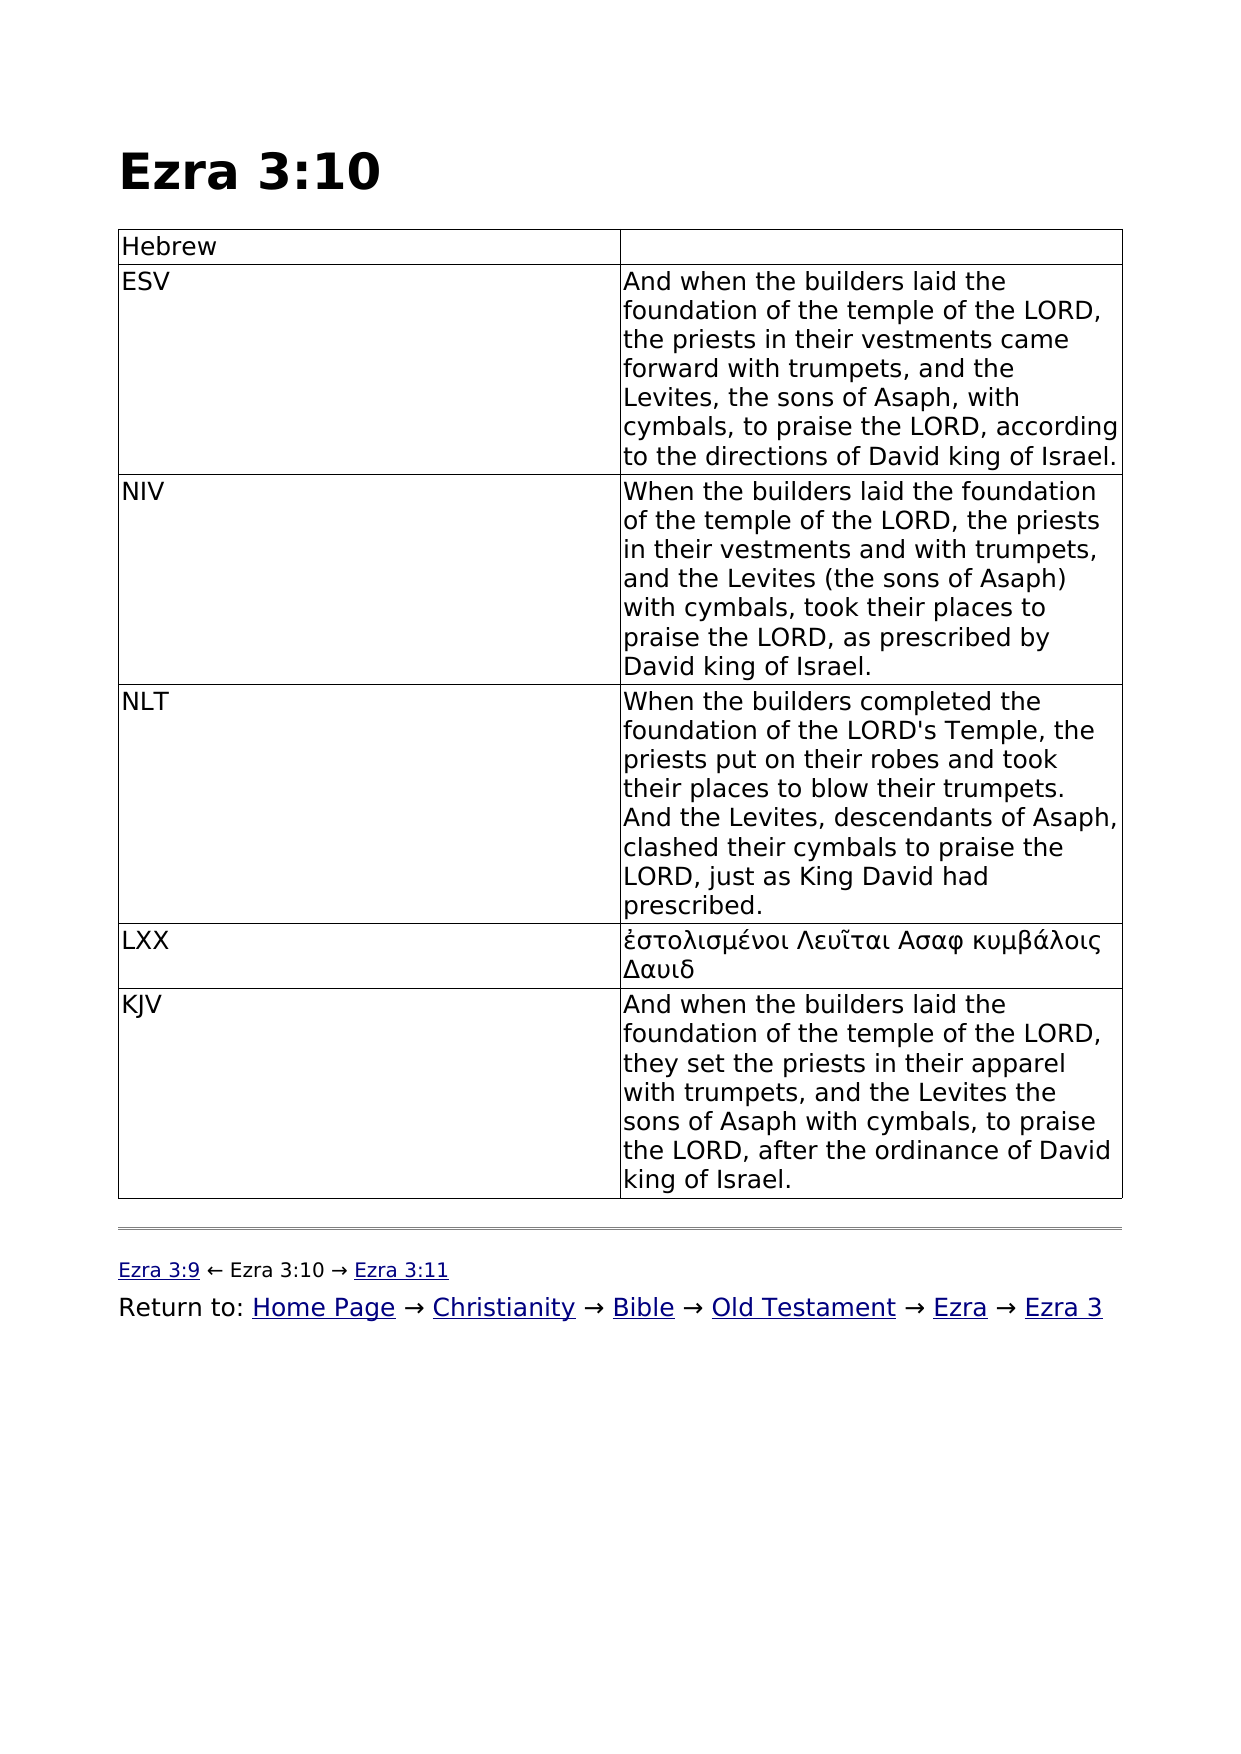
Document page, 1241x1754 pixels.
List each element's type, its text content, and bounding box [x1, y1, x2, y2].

table_cell NIV [119, 475, 620, 684]
table_cell KJV [119, 989, 620, 1198]
table_cell LXX [119, 924, 620, 987]
table_header Hebrew [119, 230, 620, 264]
table_cell And when the builders laid the foundation of the temple of the LORD, they set the priests in their apparel with trumpets, and the Levites the sons of Asaph with cymbals, to praise the LORD, after the ordinance of David king of Israel. [621, 989, 1122, 1198]
table_cell When the builders laid the foundation of the temple of the LORD, the priests in their vestments and with trumpets, and the Levites (the sons of Asaph) with cymbals, took their places to praise the LORD, as prescribed by David king of Israel. [621, 475, 1122, 684]
table_cell ESV [119, 265, 620, 474]
table_cell And when the builders laid the foundation of the temple of the LORD, the priests in their vestments came forward with trumpets, and the Levites, the sons of Asaph, with cymbals, to praise the LORD, according to the directions of David king of Israel. [621, 265, 1122, 474]
text Return to: Home Page → Christianity → Bible → Old Testament → Ezra → Ezra 3 [118, 1293, 1122, 1322]
table_cell NLT [119, 685, 620, 923]
table_cell ἐστολισμένοι Λευῖται Ασαφ κυμβάλοις Δαυιδ [621, 924, 1122, 987]
table_cell When the builders completed the foundation of the LORD's Temple, the priests put on their robes and took their places to blow their trumpets. And the Levites, descendants of Asaph, clashed their cymbals to praise the LORD, just as King David had prescribed. [621, 685, 1122, 923]
subtitle Ezra 3:10 [118, 143, 1122, 201]
text Ezra 3:9 ← Ezra 3:10 → Ezra 3:11 [118, 1259, 1122, 1293]
table_header [621, 230, 1122, 264]
